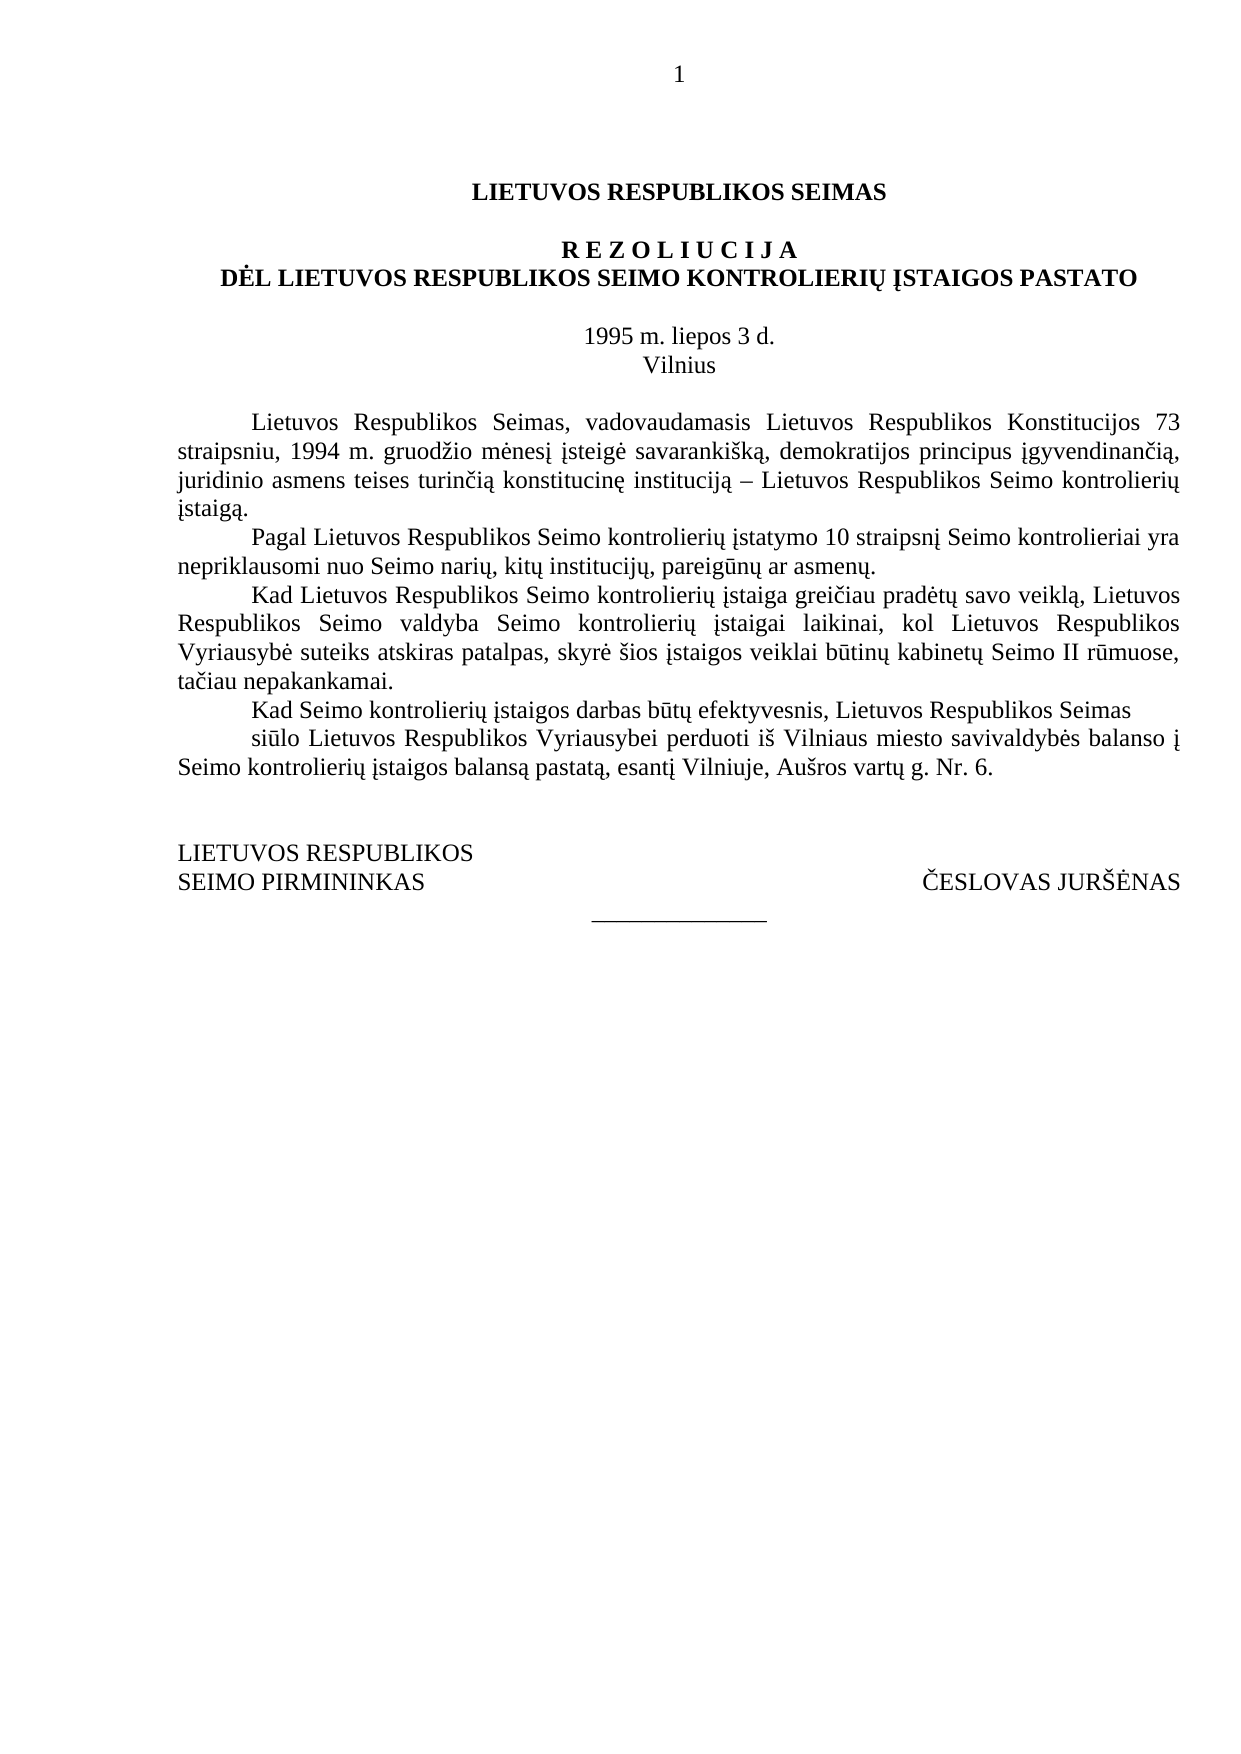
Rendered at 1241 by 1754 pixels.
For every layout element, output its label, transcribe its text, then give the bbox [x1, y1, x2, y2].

text Kad Seimo kontrolierių įstaigos darbas būtų efektyvesnis, Lietuvos Respublikos Seimas [177, 695, 1181, 723]
text Vilnius [177, 350, 1181, 378]
text ______________ [177, 896, 1181, 925]
text R E Z O L I U C I J A [177, 235, 1181, 263]
text 1995 m. liepos 3 d. [177, 321, 1181, 350]
text SEIMO PIRMININKAS ČESLOVAS JURŠĖNAS [177, 867, 1181, 896]
text siūlo Lietuvos Respublikos Vyriausybei perduoti iš Vilniaus miesto savivaldybės balanso į Seimo kontrolierių įstaigos balansą pastatą, esantį Vilniuje, Aušros vartų g. Nr. 6. [177, 723, 1181, 781]
text Lietuvos Respublikos Seimas, vadovaudamasis Lietuvos Respublikos Konstitucijos 73 straipsniu, 1994 m. gruodžio mėnesį įsteigė savarankišką, demokratijos principus įgyvendinančią, juridinio asmens teises turinčią konstitucinę instituciją – Lietuvos Respublikos Seimo kontrolierių įstaigą. [177, 407, 1181, 522]
text Kad Lietuvos Respublikos Seimo kontrolierių įstaiga greičiau pradėtų savo veiklą, Lietuvos Respublikos Seimo valdyba Seimo kontrolierių įstaigai laikinai, kol Lietuvos Respublikos Vyriausybė suteiks atskiras patalpas, skyrė šios įstaigos veiklai būtinų kabinetų Seimo II rūmuose, tačiau nepakankamai. [177, 580, 1181, 695]
text DĖL LIETUVOS RESPUBLIKOS SEIMO KONTROLIERIŲ ĮSTAIGOS PASTATO [177, 263, 1181, 292]
text LIETUVOS RESPUBLIKOS SEIMAS [177, 177, 1181, 206]
text LIETUVOS RESPUBLIKOS [177, 838, 1181, 867]
text Pagal Lietuvos Respublikos Seimo kontrolierių įstatymo 10 straipsnį Seimo kontrolieriai yra nepriklausomi nuo Seimo narių, kitų institucijų, pareigūnų ar asmenų. [177, 522, 1181, 580]
